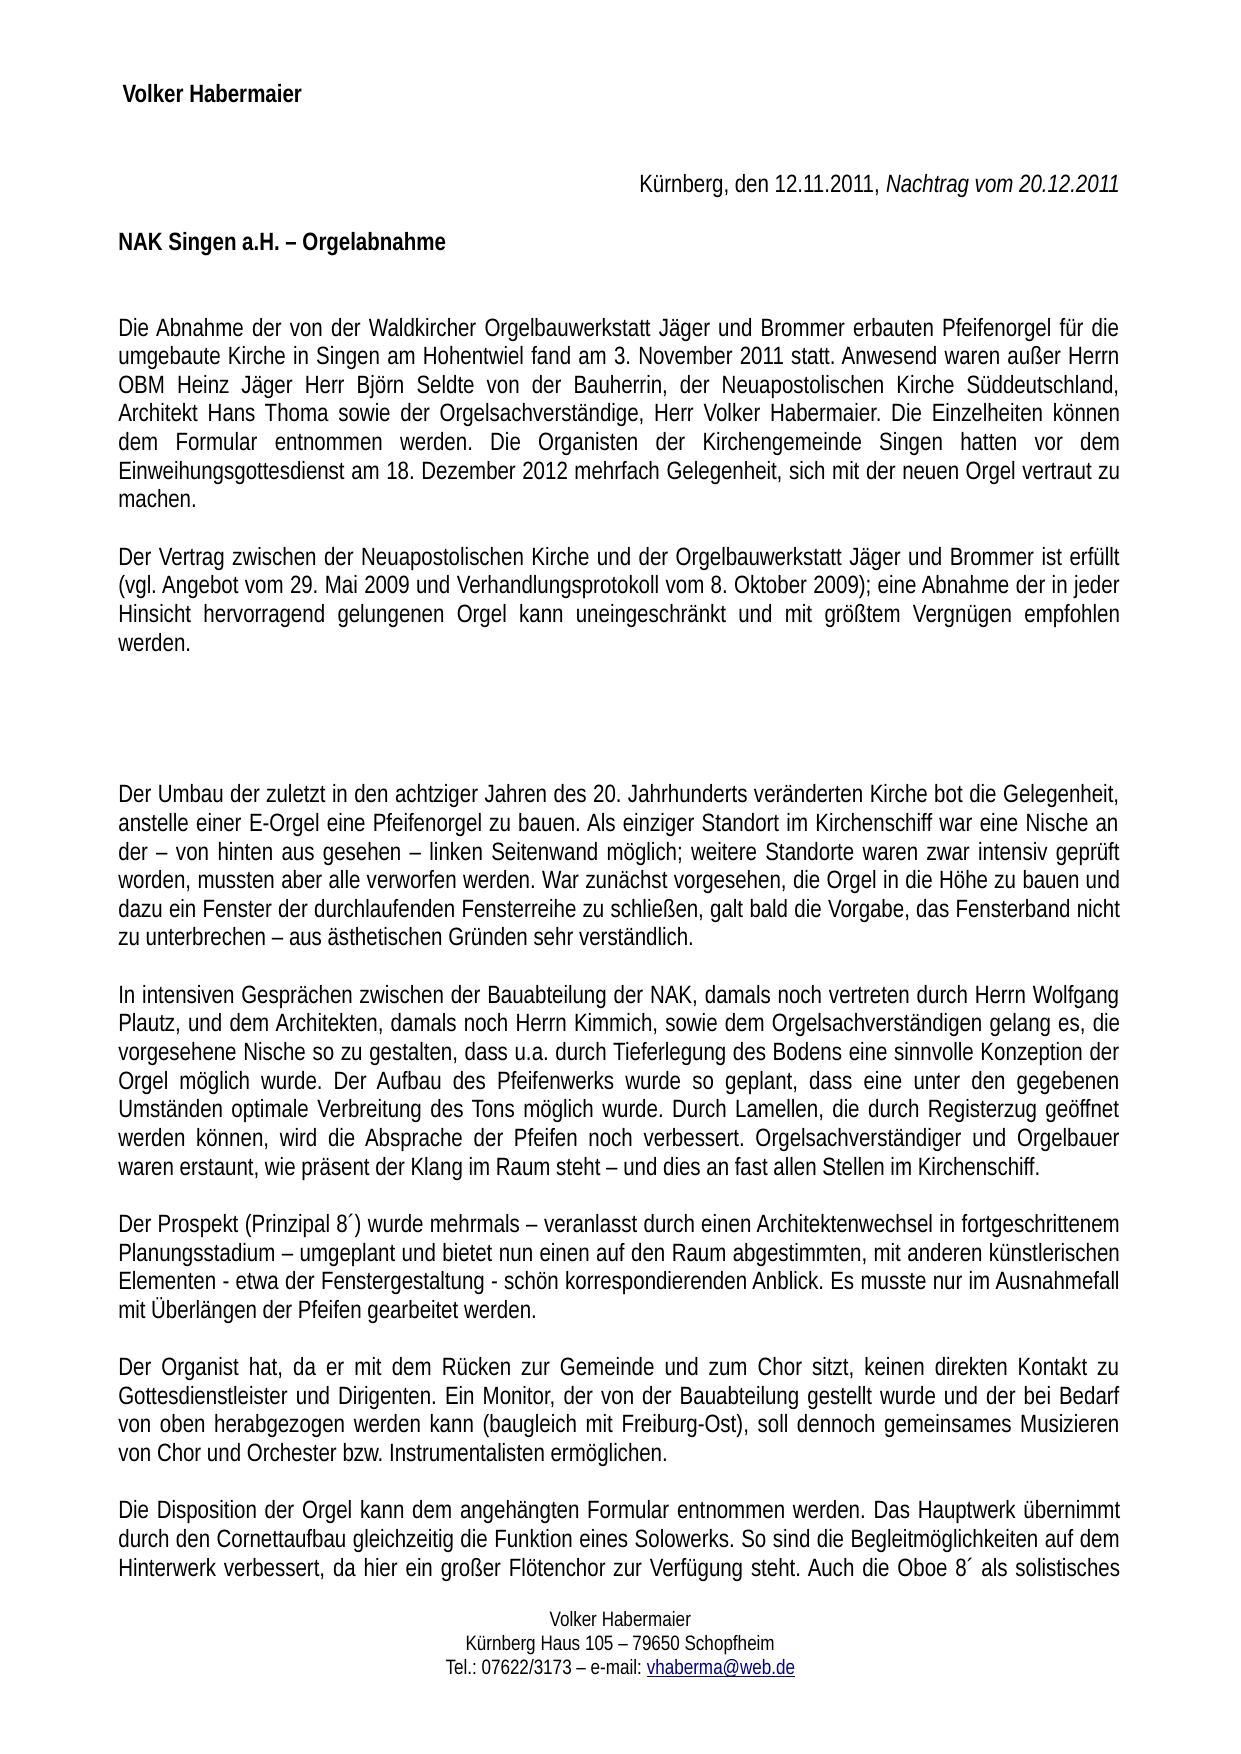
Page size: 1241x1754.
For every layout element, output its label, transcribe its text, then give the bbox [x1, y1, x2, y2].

text Der Organist hat, da er mit dem Rücken zur Gemeinde und zum Chor sitzt, keinen direkten Kontakt zu Gottesdienstleister und Dirigenten. Ein Monitor, der von der Bauabteilung gestellt wurde und der bei Bedarf von oben herabgezogen werden kann (baugleich mit Freiburg-Ost), soll dennoch gemeinsames Musizieren von Chor und Orchester bzw. Instrumentalisten ermöglichen. [118, 1352, 1122, 1467]
text Die Abnahme der von der Waldkircher Orgelbauwerkstatt Jäger und Brommer erbauten Pfeifenorgel für die umgebaute Kirche in Singen am Hohentwiel fand am 3. November 2011 statt. Anwesend waren außer Herrn OBM Heinz Jäger Herr Björn Seldte von der Bauherrin, der Neuapostolischen Kirche Süddeutschland, Architekt Hans Thoma sowie der Orgelsachverständige, Herr Volker Habermaier. Die Einzelheiten können dem Formular entnommen werden. Die Organisten der Kirchengemeinde Singen hatten vor dem Einweihungsgottesdienst am 18. Dezember 2012 mehrfach Gelegenheit, sich mit der neuen Orgel vertraut zu machen. [118, 312, 1122, 513]
text Die Disposition der Orgel kann dem angehängten Formular entnommen werden. Das Hauptwerk übernimmt durch den Cornettaufbau gleichzeitig die Funktion eines Solowerks. So sind die Begleitmöglichkeiten auf dem Hinterwerk verbessert, da hier ein großer Flötenchor zur Verfügung steht. Auch die Oboe 8´ als solistisches [118, 1495, 1122, 1581]
text Der Vertrag zwischen der Neuapostolischen Kirche und der Orgelbauwerkstatt Jäger und Brommer ist erfüllt (vgl. Angebot vom 29. Mai 2009 und Verhandlungsprotokoll vom 8. Oktober 2009); eine Abnahme der in jeder Hinsicht hervorragend gelungenen Orgel kann uneingeschränkt und mit größtem Vergnügen empfohlen werden. [118, 542, 1122, 656]
text Volker Habermaier [118, 75, 1122, 112]
text NAK Singen a.H. – Orgelabnahme [118, 227, 1122, 255]
text Kürnberg, den 12.11.2011, Nachtrag vom 20.12.2011 [118, 169, 1122, 198]
text In intensiven Gesprächen zwischen der Bauabteilung der NAK, damals noch vertreten durch Herrn Wolfgang Plautz, und dem Architekten, damals noch Herrn Kimmich, sowie dem Orgelsachverständigen gelang es, die vorgesehene Nische so zu gestalten, dass u.a. durch Tieferlegung des Bodens eine sinnvolle Konzeption der Orgel möglich wurde. Der Aufbau des Pfeifenwerks wurde so geplant, dass eine unter den gegebenen Umständen optimale Verbreitung des Tons möglich wurde. Durch Lamellen, die durch Registerzug geöffnet werden können, wird die Absprache der Pfeifen noch verbessert. Orgelsachverständiger und Orgelbauer waren erstaunt, wie präsent der Klang im Raum steht – und dies an fast allen Stellen im Kirchenschiff. [118, 980, 1122, 1180]
text Der Umbau der zuletzt in den achtziger Jahren des 20. Jahrhunderts veränderten Kirche bot die Gelegenheit, anstelle einer E-Orgel eine Pfeifenorgel zu bauen. Als einziger Standort im Kirchenschiff war eine Nische an der – von hinten aus gesehen – linken Seitenwand möglich; weitere Standorte waren zwar intensiv geprüft worden, mussten aber alle verworfen werden. War zunächst vorgesehen, die Orgel in die Höhe zu bauen und dazu ein Fenster der durchlaufenden Fensterreihe zu schließen, galt bald die Vorgabe, das Fensterband nicht zu unterbrechen – aus ästhetischen Gründen sehr verständlich. [118, 779, 1122, 951]
text Der Prospekt (Prinzipal 8´) wurde mehrmals – veranlasst durch einen Architektenwechsel in fortgeschrittenem Planungsstadium – umgeplant und bietet nun einen auf den Raum abgestimmten, mit anderen künstlerischen Elementen - etwa der Fenstergestaltung - schön korrespondierenden Anblick. Es musste nur im Ausnahmefall mit Überlängen der Pfeifen gearbeitet werden. [118, 1209, 1122, 1323]
